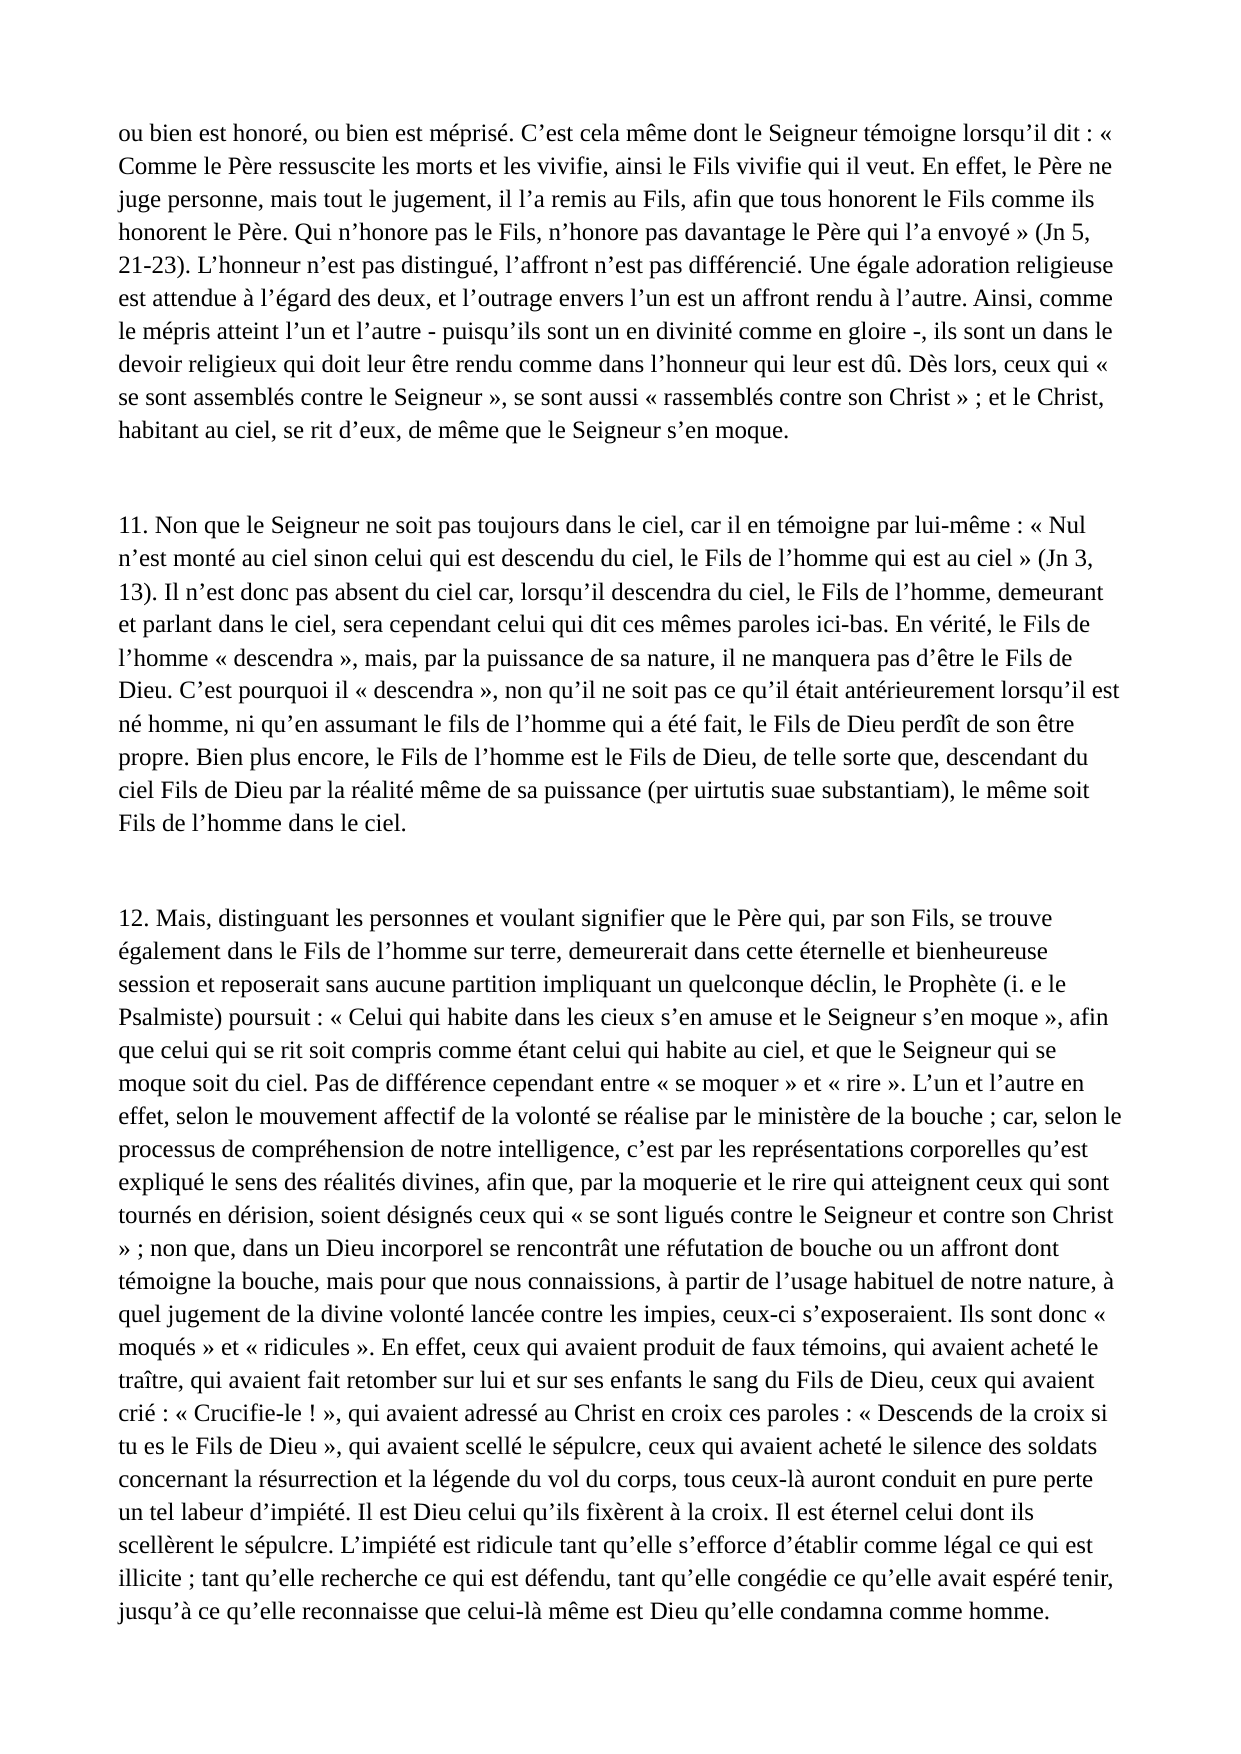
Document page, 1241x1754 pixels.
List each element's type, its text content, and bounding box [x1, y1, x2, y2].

text 12. Mais, distinguant les personnes et voulant signifier que le Père qui, par son Fils, se trouve également dans le Fils de l’homme sur terre, demeurerait dans cette éternelle et bienheureuse session et reposerait sans aucune partition impliquant un quelconque déclin, le Prophète (i. e le Psalmiste) poursuit : « Celui qui habite dans les cieux s’en amuse et le Seigneur s’en moque », afin que celui qui se rit soit compris comme étant celui qui habite au ciel, et que le Seigneur qui se moque soit du ciel. Pas de différence cependant entre « se moquer » et « rire ». L’un et l’autre en effet, selon le mouvement affectif de la volonté se réalise par le ministère de la bouche ; car, selon le processus de compréhension de notre intelligence, c’est par les représentations corporelles qu’est expliqué le sens des réalités divines, afin que, par la moquerie et le rire qui atteignent ceux qui sont tournés en dérision, soient désignés ceux qui « se sont ligués contre le Seigneur et contre son Christ » ; non que, dans un Dieu incorporel se rencontrât une réfutation de bouche ou un affront dont témoigne la bouche, mais pour que nous connaissions, à partir de l’usage habituel de notre nature, à quel jugement de la divine volonté lancée contre les impies, ceux-ci s’exposeraient. Ils sont donc « moqués » et « ridicules ». En effet, ceux qui avaient produit de faux témoins, qui avaient acheté le traître, qui avaient fait retomber sur lui et sur ses enfants le sang du Fils de Dieu, ceux qui avaient crié : « Crucifie-le ! », qui avaient adressé au Christ en croix ces paroles : « Descends de la croix si tu es le Fils de Dieu », qui avaient scellé le sépulcre, ceux qui avaient acheté le silence des soldats concernant la résurrection et la légende du vol du corps, tous ceux-là auront conduit en pure perte un tel labeur d’impiété. Il est Dieu celui qu’ils fixèrent à la croix. Il est éternel celui dont ils scellèrent le sépulcre. L’impiété est ridicule tant qu’elle s’efforce d’établir comme légal ce qui est illicite ; tant qu’elle recherche ce qui est défendu, tant qu’elle congédie ce qu’elle avait espéré tenir, jusqu’à ce qu’elle reconnaisse que celui-là même est Dieu qu’elle condamna comme homme. [118, 903, 1122, 1625]
text ou bien est honoré, ou bien est méprisé. C’est cela même dont le Seigneur témoigne lorsqu’il dit : « Comme le Père ressuscite les morts et les vivifie, ainsi le Fils vivifie qui il veut. En effet, le Père ne juge personne, mais tout le jugement, il l’a remis au Fils, afin que tous honorent le Fils comme ils honorent le Père. Qui n’honore pas le Fils, n’honore pas davantage le Père qui l’a envoyé » (Jn 5, 21-23). L’honneur n’est pas distingué, l’affront n’est pas différencié. Une égale adoration religieuse est attendue à l’égard des deux, et l’outrage envers l’un est un affront rendu à l’autre. Ainsi, comme le mépris atteint l’un et l’autre - puisqu’ils sont un en divinité comme en gloire -, ils sont un dans le devoir religieux qui doit leur être rendu comme dans l’honneur qui leur est dû. Dès lors, ceux qui « se sont assemblés contre le Seigneur », se sont aussi « rassemblés contre son Christ » ; et le Christ, habitant au ciel, se rit d’eux, de même que le Seigneur s’en moque. [118, 118, 1122, 444]
text 11. Non que le Seigneur ne soit pas toujours dans le ciel, car il en témoigne par lui-même : « Nul n’est monté au ciel sinon celui qui est descendu du ciel, le Fils de l’homme qui est au ciel » (Jn 3, 13). Il n’est donc pas absent du ciel car, lorsqu’il descendra du ciel, le Fils de l’homme, demeurant et parlant dans le ciel, sera cependant celui qui dit ces mêmes paroles ici-bas. En vérité, le Fils de l’homme « descendra », mais, par la puissance de sa nature, il ne manquera pas d’être le Fils de Dieu. C’est pourquoi il « descendra », non qu’il ne soit pas ce qu’il était antérieurement lorsqu’il est né homme, ni qu’en assumant le fils de l’homme qui a été fait, le Fils de Dieu perdît de son être propre. Bien plus encore, le Fils de l’homme est le Fils de Dieu, de telle sorte que, descendant du ciel Fils de Dieu par la réalité même de sa puissance (per uirtutis suae substantiam), le même soit Fils de l’homme dans le ciel. [118, 511, 1122, 836]
